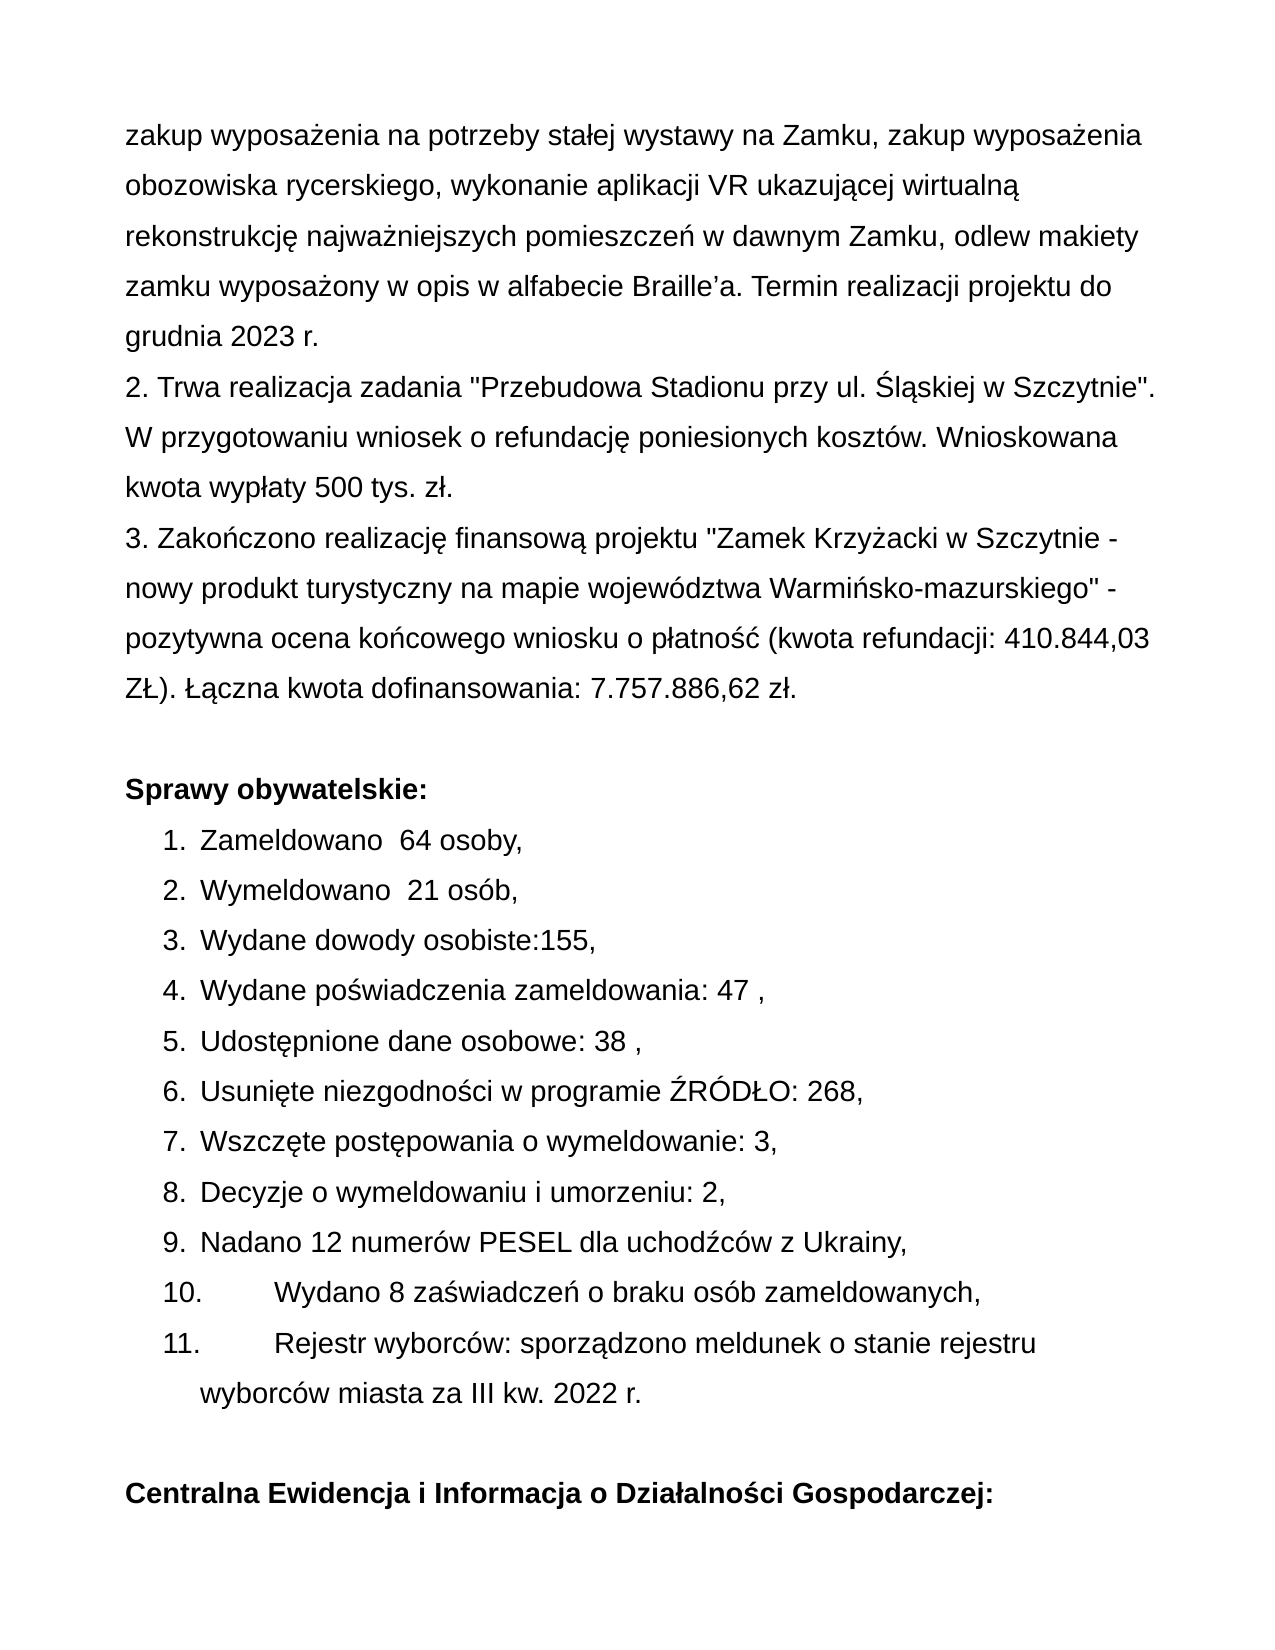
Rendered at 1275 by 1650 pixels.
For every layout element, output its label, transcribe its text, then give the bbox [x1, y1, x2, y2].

list Zameldowano 64 osoby, [162, 822, 1157, 856]
list Wszczęte postępowania o wymeldowanie: 3, [162, 1124, 1157, 1158]
list Udostępnione dane osobowe: 38 , [162, 1024, 1157, 1057]
text Centralna Ewidencja i Informacja o Działalności Gospodarczej: [125, 1477, 1157, 1510]
list Decyzje o wymeldowaniu i umorzeniu: 2, [162, 1175, 1157, 1208]
text 2. Trwa realizacja zadania "Przebudowa Stadionu przy ul. Śląskiej w Szczytnie". W przygotowaniu wniosek o refundację poniesionych kosztów. Wnioskowana kwota wypłaty 500 tys. zł. [125, 370, 1157, 504]
list Usunięte niezgodności w programie ŹRÓDŁO: 268, [162, 1074, 1157, 1108]
list Wydane dowody osobiste:155, [162, 923, 1157, 957]
text Sprawy obywatelskie: [125, 772, 1157, 806]
text 3. Zakończono realizację finansową projektu "Zamek Krzyżacki w Szczytnie - nowy produkt turystyczny na mapie województwa Warmińsko-mazurskiego" - pozytywna ocena końcowego wniosku o płatność (kwota refundacji: 410.844,03 ZŁ). Łączna kwota dofinansowania: 7.757.886,62 zł. [125, 521, 1157, 705]
list Wymeldowano 21 osób, [162, 873, 1157, 906]
text zakup wyposażenia na potrzeby stałej wystawy na Zamku, zakup wyposażenia obozowiska rycerskiego, wykonanie aplikacji VR ukazującej wirtualną rekonstrukcję najważniejszych pomieszczeń w dawnym Zamku, odlew makiety zamku wyposażony w opis w alfabecie Braille’a. Termin realizacji projektu do grudnia 2023 r. [125, 118, 1157, 353]
list Rejestr wyborców: sporządzono meldunek o stanie rejestru wyborców miasta za III kw. 2022 r. [162, 1326, 1157, 1409]
list Wydano 8 zaświadczeń o braku osób zameldowanych, [162, 1275, 1157, 1309]
list Wydane poświadczenia zameldowania: 47 , [162, 973, 1157, 1007]
list Nadano 12 numerów PESEL dla uchodźców z Ukrainy, [162, 1225, 1157, 1258]
